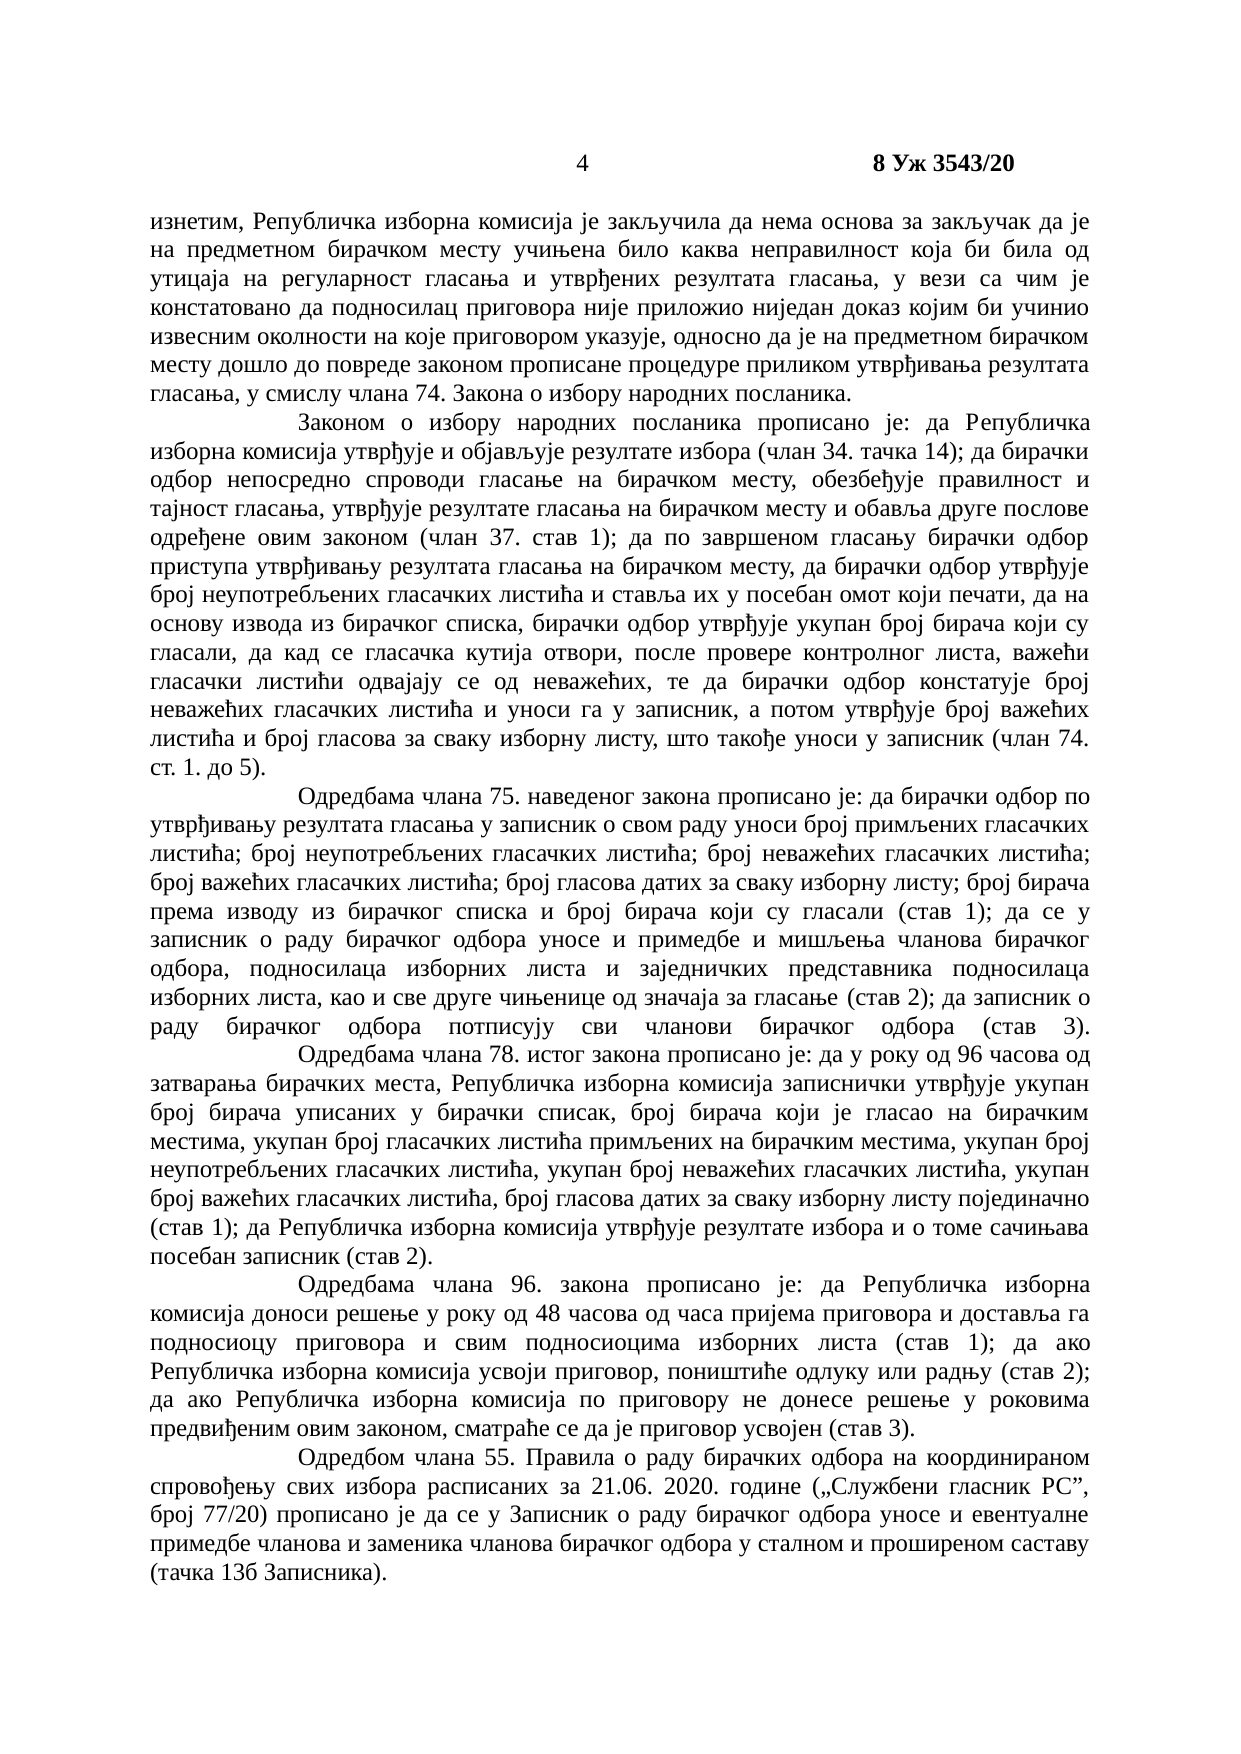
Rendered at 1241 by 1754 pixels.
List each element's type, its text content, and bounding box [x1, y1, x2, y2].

text Одредбама члана 75. наведеног закона прописано је: да бирачки одбор по утврђивању резултата гласања у записник о свом раду уноси број примљених гласачких листића; број неупотребљених гласачких листића; број неважећих гласачких листића; број важећих гласачких листића; број гласова датих за сваку изборну листу; број бирача према изводу из бирачког списка и број бирача који су гласали (став 1); да се у записник о раду бирачког одбора уносе и примедбе и мишљења чланова бирачког одбора, подносилаца изборних листа и заједничких представника подносилаца изборних листа, као и све друге чињенице од значаја за гласање (став 2); да записник о раду бирачког одбора потписују сви чланови бирачког одбора (став 3). Одредбама члана 78. истог закона прописано је: да у року од 96 часова од затварања бирачких места, Републичка изборна комисија записнички утврђује укупан број бирача уписаних у бирачки списак, број бирача који је гласао на бирачким местима, укупан број гласачких листића примљених на бирачким местима, укупан број неупотребљених гласачких листића, укупан број неважећих гласачких листића, укупан број важећих гласачких листића, број гласова датих за сваку изборну листу појединачно (став 1); да Републичка изборна комисија утврђује резултате избора и о томе сачињава посебан записник (став 2). [150, 781, 1091, 1269]
text Одредбама члана 96. закона прописано је: да Републичка изборна комисија доноси решење у року од 48 часова од часа пријема приговора и доставља га подносиоцу приговора и свим подносиоцима изборних листа (став 1); да ако Републичка изборна комисија усвоји приговор, поништиће одлуку или радњу (став 2); да ако Републичка изборна комисија по приговору не донесе решење у роковима предвиђеним овим законом, сматраће се да је приговор усвојен (став 3). [150, 1269, 1091, 1442]
text Одредбом члана 55. Правила о раду бирачких одбора на координираном спровођењу свих избора расписаних за 21.06. 2020. године („Службени гласник РС”, број 77/20) прописано је да се у Записник о раду бирачког одбора уносе и евентуалне примедбе чланова и заменика чланова бирачког одбора у сталном и проширеном саставу (тачка 13б Записника). [150, 1442, 1091, 1586]
text изнетим, Републичка изборна комисија је закључила да нема основа за закључак да је на предметном бирачком месту учињена било каква неправилност која би била од утицаја на регуларност гласања и утврђених резултата гласања, у вези са чим је констатовано да подносилац приговора није приложио ниједан доказ којим би учинио извесним околности на које приговором указује, односно да је на предметном бирачком месту дошло до повреде законом прописане процедуре приликом утврђивања резултата гласања, у смислу члана 74. Закона о избору народних посланика. [150, 206, 1091, 407]
text Законом о избору народних посланика прописано је: да Републичка изборна комисија утврђује и објављује резултате избора (члан 34. тачка 14); да бирачки одбор непосредно спроводи гласање на бирачком месту, обезбеђује правилност и тајност гласања, утврђује резултате гласања на бирачком месту и обавља друге послове одређене овим законом (члан 37. став 1); да по завршеном гласању бирачки одбор приступа утврђивању резултата гласања на бирачком месту, да бирачки одбор утврђује број неупотребљених гласачких листића и ставља их у посебан омот који печати, да на основу извода из бирачког списка, бирачки одбор утврђује укупан број бирача који су гласали, да кад се гласачка кутија отвори, после провере контролног листа, важећи гласачки листићи одвајају се од неважећих, те да бирачки одбор констатује број неважећих гласачких листића и уноси га у записник, а потом утврђује број важећих листића и број гласова за сваку изборну листу, што такође уноси у записник (члан 74. ст. 1. до 5). [150, 407, 1091, 781]
